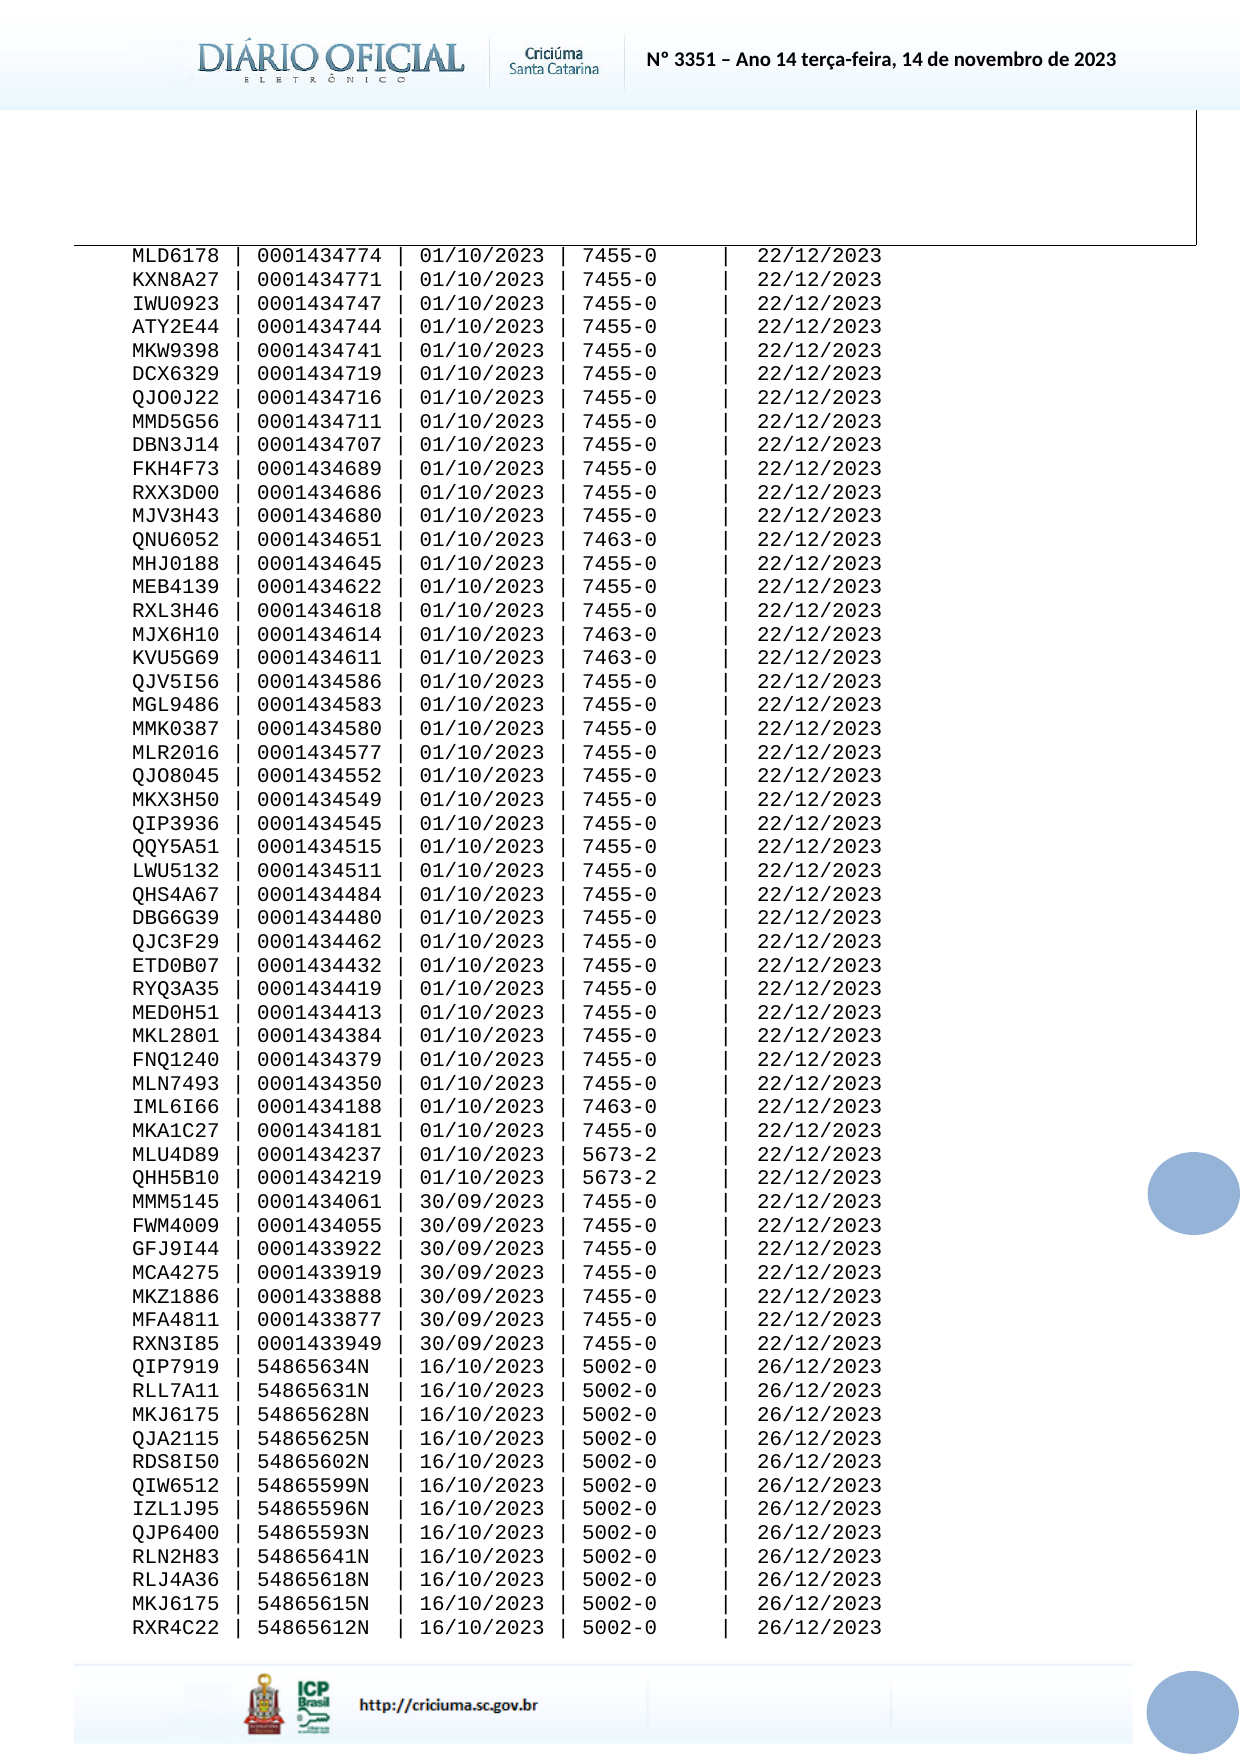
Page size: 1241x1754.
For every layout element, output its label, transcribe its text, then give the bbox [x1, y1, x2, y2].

text MMK0387 | 0001434580 | 01/10/2023 | 7455-0 | 22/12/2023 [44, 718, 1196, 742]
text MJV3H43 | 0001434680 | 01/10/2023 | 7455-0 | 22/12/2023 [44, 505, 1196, 529]
text QJP6400 | 54865593N | 16/10/2023 | 5002-0 | 26/12/2023 [44, 1522, 1196, 1546]
text MKJ6175 | 54865628N | 16/10/2023 | 5002-0 | 26/12/2023 [44, 1404, 1196, 1427]
text QQY5A51 | 0001434515 | 01/10/2023 | 7455-0 | 22/12/2023 [44, 836, 1196, 860]
text MLN7493 | 0001434350 | 01/10/2023 | 7455-0 | 22/12/2023 [44, 1073, 1196, 1096]
text MLD6178 | 0001434774 | 01/10/2023 | 7455-0 | 22/12/2023 [44, 245, 1196, 269]
text MKJ6175 | 54865615N | 16/10/2023 | 5002-0 | 26/12/2023 [44, 1593, 1196, 1617]
text IZL1J95 | 54865596N | 16/10/2023 | 5002-0 | 26/12/2023 [44, 1498, 1196, 1522]
text QJC3F29 | 0001434462 | 01/10/2023 | 7455-0 | 22/12/2023 [44, 931, 1196, 954]
text KXN8A27 | 0001434771 | 01/10/2023 | 7455-0 | 22/12/2023 [44, 269, 1196, 292]
text MCA4275 | 0001433919 | 30/09/2023 | 7455-0 | 22/12/2023 [44, 1262, 1196, 1286]
text ETD0B07 | 0001434432 | 01/10/2023 | 7455-0 | 22/12/2023 [44, 954, 1196, 978]
text MEB4139 | 0001434622 | 01/10/2023 | 7455-0 | 22/12/2023 [44, 576, 1196, 600]
text LWU5132 | 0001434511 | 01/10/2023 | 7455-0 | 22/12/2023 [44, 860, 1196, 884]
text RXN3I85 | 0001433949 | 30/09/2023 | 7455-0 | 22/12/2023 [44, 1333, 1196, 1357]
text KVU5G69 | 0001434611 | 01/10/2023 | 7463-0 | 22/12/2023 [44, 647, 1196, 671]
text QJV5I56 | 0001434586 | 01/10/2023 | 7455-0 | 22/12/2023 [44, 671, 1196, 694]
text MMM5145 | 0001434061 | 30/09/2023 | 7455-0 | 22/12/2023 [44, 1191, 1153, 1215]
text QJO8045 | 0001434552 | 01/10/2023 | 7455-0 | 22/12/2023 [44, 765, 1196, 789]
text DBG6G39 | 0001434480 | 01/10/2023 | 7455-0 | 22/12/2023 [44, 907, 1196, 931]
text DCX6329 | 0001434719 | 01/10/2023 | 7455-0 | 22/12/2023 [44, 363, 1196, 387]
text QIW6512 | 54865599N | 16/10/2023 | 5002-0 | 26/12/2023 [44, 1475, 1196, 1498]
text MKX3H50 | 0001434549 | 01/10/2023 | 7455-0 | 22/12/2023 [44, 789, 1196, 813]
text RLN2H83 | 54865641N | 16/10/2023 | 5002-0 | 26/12/2023 [44, 1546, 1196, 1569]
text FNQ1240 | 0001434379 | 01/10/2023 | 7455-0 | 22/12/2023 [44, 1049, 1196, 1073]
text MHJ0188 | 0001434645 | 01/10/2023 | 7455-0 | 22/12/2023 [44, 553, 1196, 576]
text RXR4C22 | 54865612N | 16/10/2023 | 5002-0 | 26/12/2023 [44, 1617, 1196, 1640]
text QIP7919 | 54865634N | 16/10/2023 | 5002-0 | 26/12/2023 [44, 1357, 1196, 1380]
text GFJ9I44 | 0001433922 | 30/09/2023 | 7455-0 | 22/12/2023 [44, 1238, 1196, 1262]
text MLR2016 | 0001434577 | 01/10/2023 | 7455-0 | 22/12/2023 [44, 742, 1196, 765]
text RYQ3A35 | 0001434419 | 01/10/2023 | 7455-0 | 22/12/2023 [44, 978, 1196, 1002]
text QHH5B10 | 0001434219 | 01/10/2023 | 5673-2 | 22/12/2023 [44, 1167, 1157, 1191]
text QNU6052 | 0001434651 | 01/10/2023 | 7463-0 | 22/12/2023 [44, 529, 1196, 553]
text QIP3936 | 0001434545 | 01/10/2023 | 7455-0 | 22/12/2023 [44, 813, 1196, 836]
text MMD5G56 | 0001434711 | 01/10/2023 | 7455-0 | 22/12/2023 [44, 411, 1196, 434]
text RLJ4A36 | 54865618N | 16/10/2023 | 5002-0 | 26/12/2023 [44, 1569, 1196, 1593]
text IML6I66 | 0001434188 | 01/10/2023 | 7463-0 | 22/12/2023 [44, 1096, 1196, 1120]
text RLL7A11 | 54865631N | 16/10/2023 | 5002-0 | 26/12/2023 [44, 1380, 1196, 1404]
text MED0H51 | 0001434413 | 01/10/2023 | 7455-0 | 22/12/2023 [44, 1002, 1196, 1026]
text MKA1C27 | 0001434181 | 01/10/2023 | 7455-0 | 22/12/2023 [44, 1120, 1196, 1144]
text QJO0J22 | 0001434716 | 01/10/2023 | 7455-0 | 22/12/2023 [44, 387, 1196, 411]
text RDS8I50 | 54865602N | 16/10/2023 | 5002-0 | 26/12/2023 [44, 1451, 1196, 1475]
text MKW9398 | 0001434741 | 01/10/2023 | 7455-0 | 22/12/2023 [44, 340, 1196, 363]
text MKL2801 | 0001434384 | 01/10/2023 | 7455-0 | 22/12/2023 [44, 1026, 1196, 1049]
text FKH4F73 | 0001434689 | 01/10/2023 | 7455-0 | 22/12/2023 [44, 458, 1196, 482]
text RXX3D00 | 0001434686 | 01/10/2023 | 7455-0 | 22/12/2023 [44, 482, 1196, 505]
text MKZ1886 | 0001433888 | 30/09/2023 | 7455-0 | 22/12/2023 [44, 1286, 1196, 1309]
text MJX6H10 | 0001434614 | 01/10/2023 | 7463-0 | 22/12/2023 [44, 623, 1196, 647]
text QHS4A67 | 0001434484 | 01/10/2023 | 7455-0 | 22/12/2023 [44, 884, 1196, 907]
text MLU4D89 | 0001434237 | 01/10/2023 | 5673-2 | 22/12/2023 [44, 1144, 1196, 1167]
text FWM4009 | 0001434055 | 30/09/2023 | 7455-0 | 22/12/2023 [44, 1215, 1196, 1238]
text DBN3J14 | 0001434707 | 01/10/2023 | 7455-0 | 22/12/2023 [44, 434, 1196, 458]
text ATY2E44 | 0001434744 | 01/10/2023 | 7455-0 | 22/12/2023 [44, 316, 1196, 340]
text MFA4811 | 0001433877 | 30/09/2023 | 7455-0 | 22/12/2023 [44, 1309, 1196, 1333]
text RXL3H46 | 0001434618 | 01/10/2023 | 7455-0 | 22/12/2023 [44, 600, 1196, 623]
text QJA2115 | 54865625N | 16/10/2023 | 5002-0 | 26/12/2023 [44, 1427, 1196, 1451]
text IWU0923 | 0001434747 | 01/10/2023 | 7455-0 | 22/12/2023 [44, 292, 1196, 316]
text MGL9486 | 0001434583 | 01/10/2023 | 7455-0 | 22/12/2023 [44, 694, 1196, 718]
